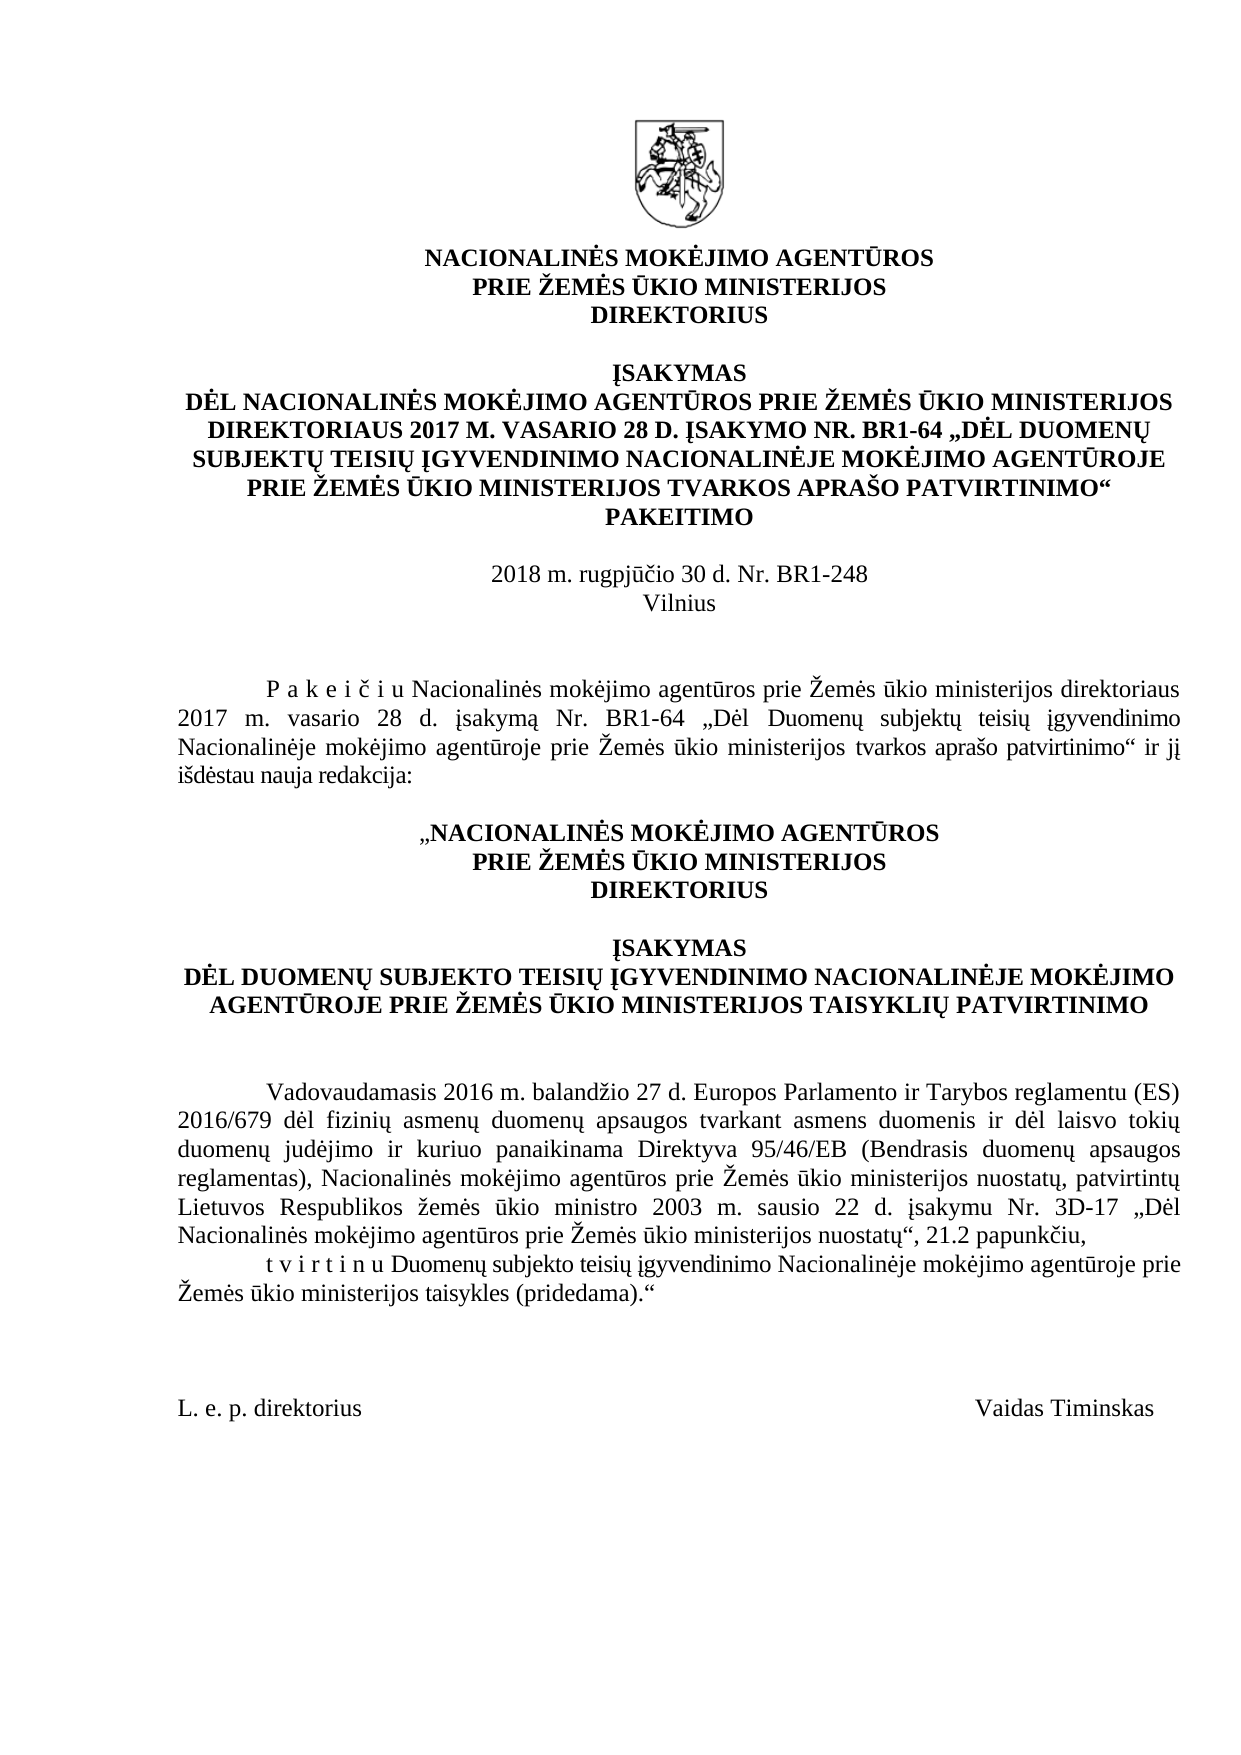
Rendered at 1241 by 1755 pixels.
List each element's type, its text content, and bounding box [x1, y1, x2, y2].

text ĮSAKYMAS [177, 358, 1181, 387]
text t v i r t i n u Duomenų subjekto teisių įgyvendinimo Nacionalinėje mokėjimo agentūroje prie Žemės ūkio ministerijos taisykles (pridedama).“ [177, 1249, 1181, 1307]
text Vilnius [177, 588, 1181, 617]
text L. e. p. direktorius Vaidas Timinskas [177, 1393, 1196, 1422]
text „NACIONALINĖS MOKĖJIMO AGENTŪROS [177, 818, 1181, 847]
text Vadovaudamasis 2016 m. balandžio 27 d. Europos Parlamento ir Tarybos reglamentu (ES) 2016/679 dėl fizinių asmenų duomenų apsaugos tvarkant asmens duomenis ir dėl laisvo tokių duomenų judėjimo ir kuriuo panaikinama Direktyva 95/46/EB (Bendrasis duomenų apsaugos reglamentas), Nacionalinės mokėjimo agentūros prie Žemės ūkio ministerijos nuostatų, patvirtintų Lietuvos Respublikos žemės ūkio ministro 2003 m. sausio 22 d. įsakymu Nr. 3D-17 „Dėl Nacionalinės mokėjimo agentūros prie Žemės ūkio ministerijos nuostatų“, 21.2 papunkčiu, [177, 1077, 1181, 1249]
text DĖL DUOMENŲ SUBJEKTO TEISIŲ ĮGYVENDINIMO NACIONALINĖJE MOKĖJIMO AGENTŪROJE PRIE ŽEMĖS ŪKIO MINISTERIJOS TAISYKLIŲ PATVIRTINIMO [177, 962, 1181, 1019]
text NACIONALINĖS MOKĖJIMO AGENTŪROS PRIE ŽEMĖS ŪKIO MINISTERIJOS DIREKTORIUS [177, 243, 1181, 358]
text P a k e i č i u Nacionalinės mokėjimo agentūros prie Žemės ūkio ministerijos direktoriaus 2017 m. vasario 28 d. įsakymą Nr. BR1-64 „Dėl Duomenų subjektų teisių įgyvendinimo Nacionalinėje mokėjimo agentūroje prie Žemės ūkio ministerijos tvarkos aprašo patvirtinimo“ ir jį išdėstau nauja redakcija: [177, 674, 1181, 789]
text PRIE ŽEMĖS ŪKIO MINISTERIJOS [177, 847, 1181, 876]
text DĖL NACIONALINĖS MOKĖJIMO AGENTŪROS PRIE ŽEMĖS ŪKIO MINISTERIJOS DIREKTORIAUS 2017 M. VASARIO 28 D. ĮSAKYMO NR. BR1-64 „DĖL DUOMENŲ SUBJEKTŲ TEISIŲ ĮGYVENDINIMO NACIONALINĖJE MOKĖJIMO AGENTŪROJE PRIE ŽEMĖS ŪKIO MINISTERIJOS TVARKOS APRAŠO PATVIRTINIMO“ PAKEITIMO [177, 387, 1181, 531]
text DIREKTORIUS [177, 876, 1181, 904]
text ĮSAKYMAS [177, 933, 1181, 962]
text 2018 m. rugpjūčio 30 d. Nr. BR1-248 [177, 559, 1181, 588]
